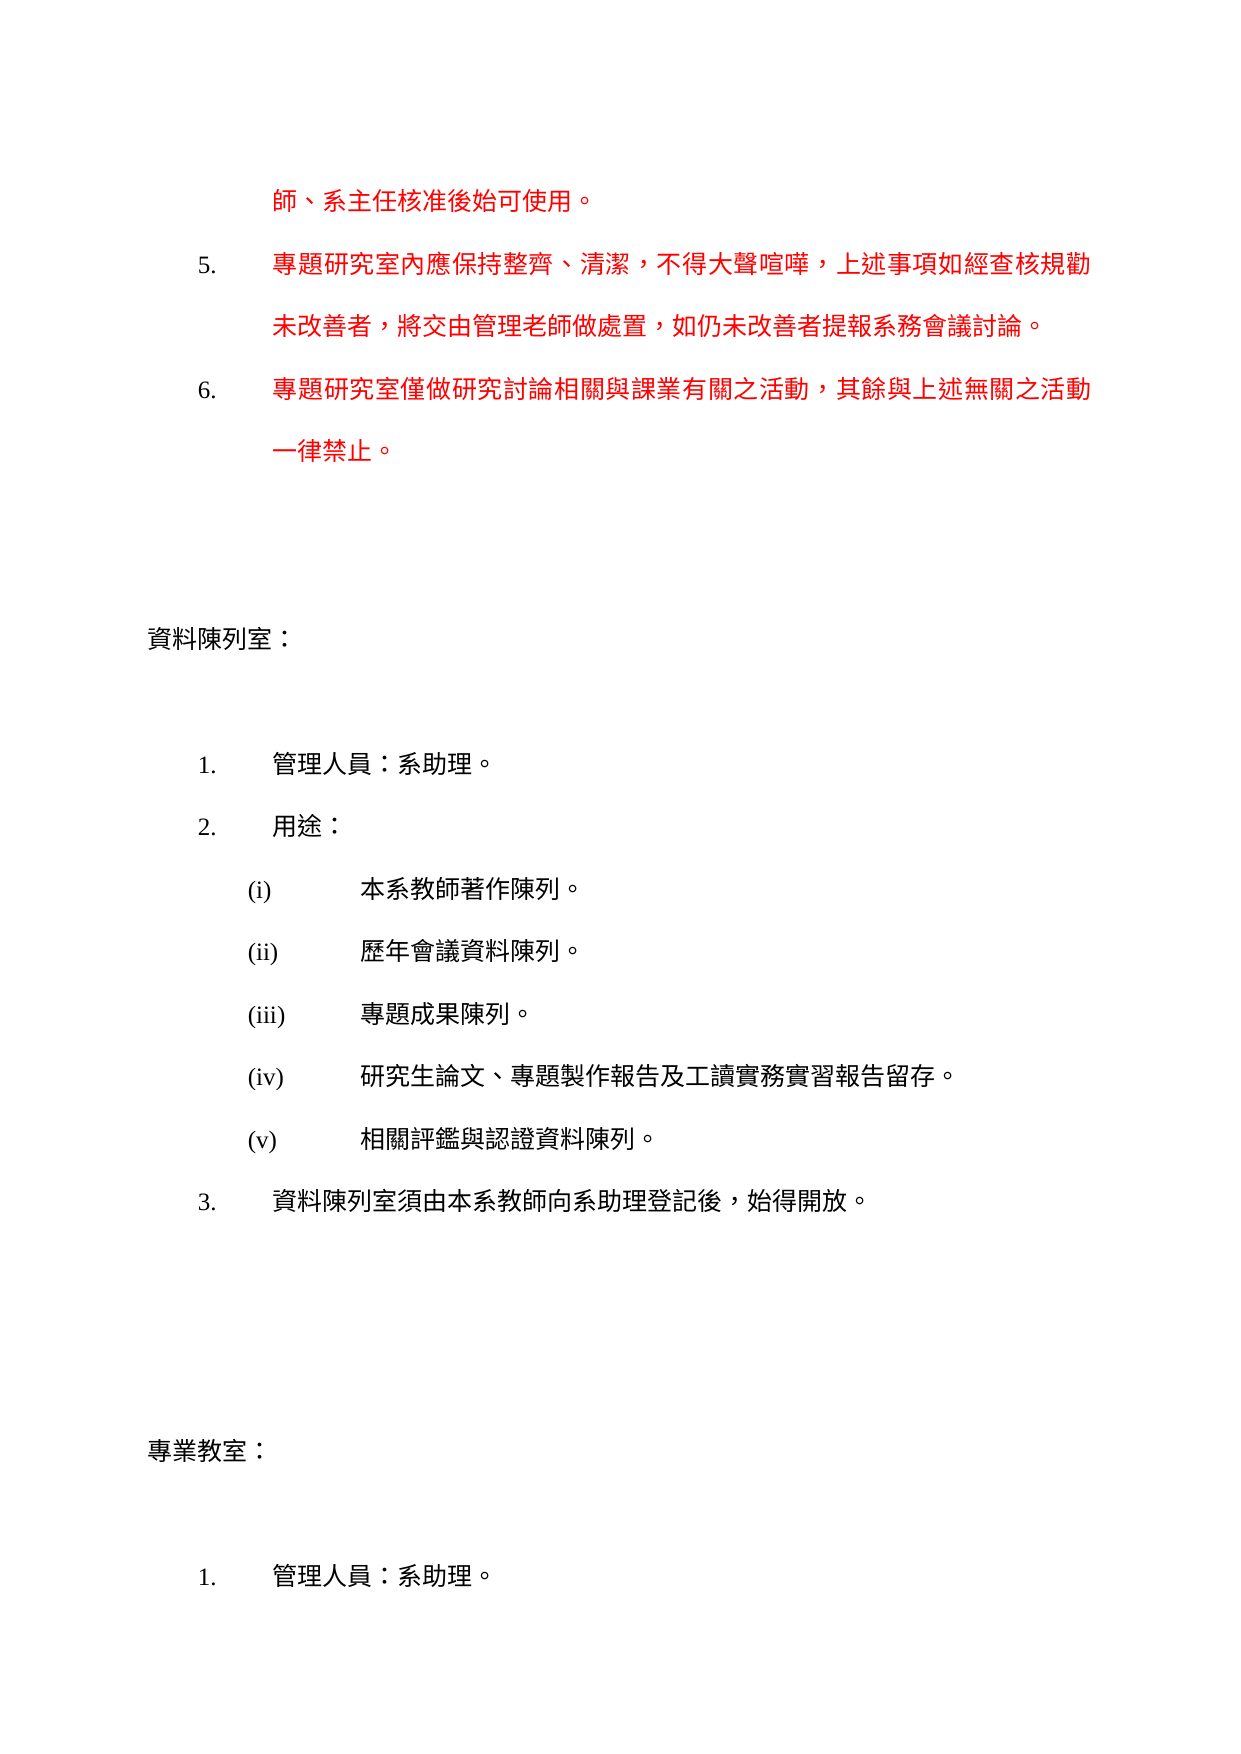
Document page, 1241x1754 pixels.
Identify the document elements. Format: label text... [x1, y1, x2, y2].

list 管理人員：系助理。 [198, 721, 1092, 783]
text 專業教室： [148, 1408, 1092, 1471]
list 相關評鑑與認證資料陳列。 [248, 1096, 1092, 1158]
list 管理人員：系助理。 [198, 1533, 1092, 1596]
list 師、系主任核准後始可使用。 [198, 158, 1092, 221]
list 資料陳列室須由本系教師向系助理登記後，始得開放。 [198, 1158, 1092, 1221]
list 專題成果陳列。 [248, 971, 1092, 1033]
list 用途： [198, 783, 1092, 846]
list 專題研究室僅做研究討論相關與課業有關之活動，其餘與上述無關之活動一律禁止。 [198, 346, 1092, 471]
text 資料陳列室： [148, 596, 1092, 658]
list 專題研究室內應保持整齊、清潔，不得大聲喧嘩，上述事項如經查核規勸未改善者，將交由管理老師做處置，如仍未改善者提報系務會議討論。 [198, 221, 1092, 346]
list 研究生論文、專題製作報告及工讀實務實習報告留存。 [248, 1033, 1092, 1096]
list 本系教師著作陳列。 [248, 846, 1092, 908]
list 歷年會議資料陳列。 [248, 908, 1092, 971]
